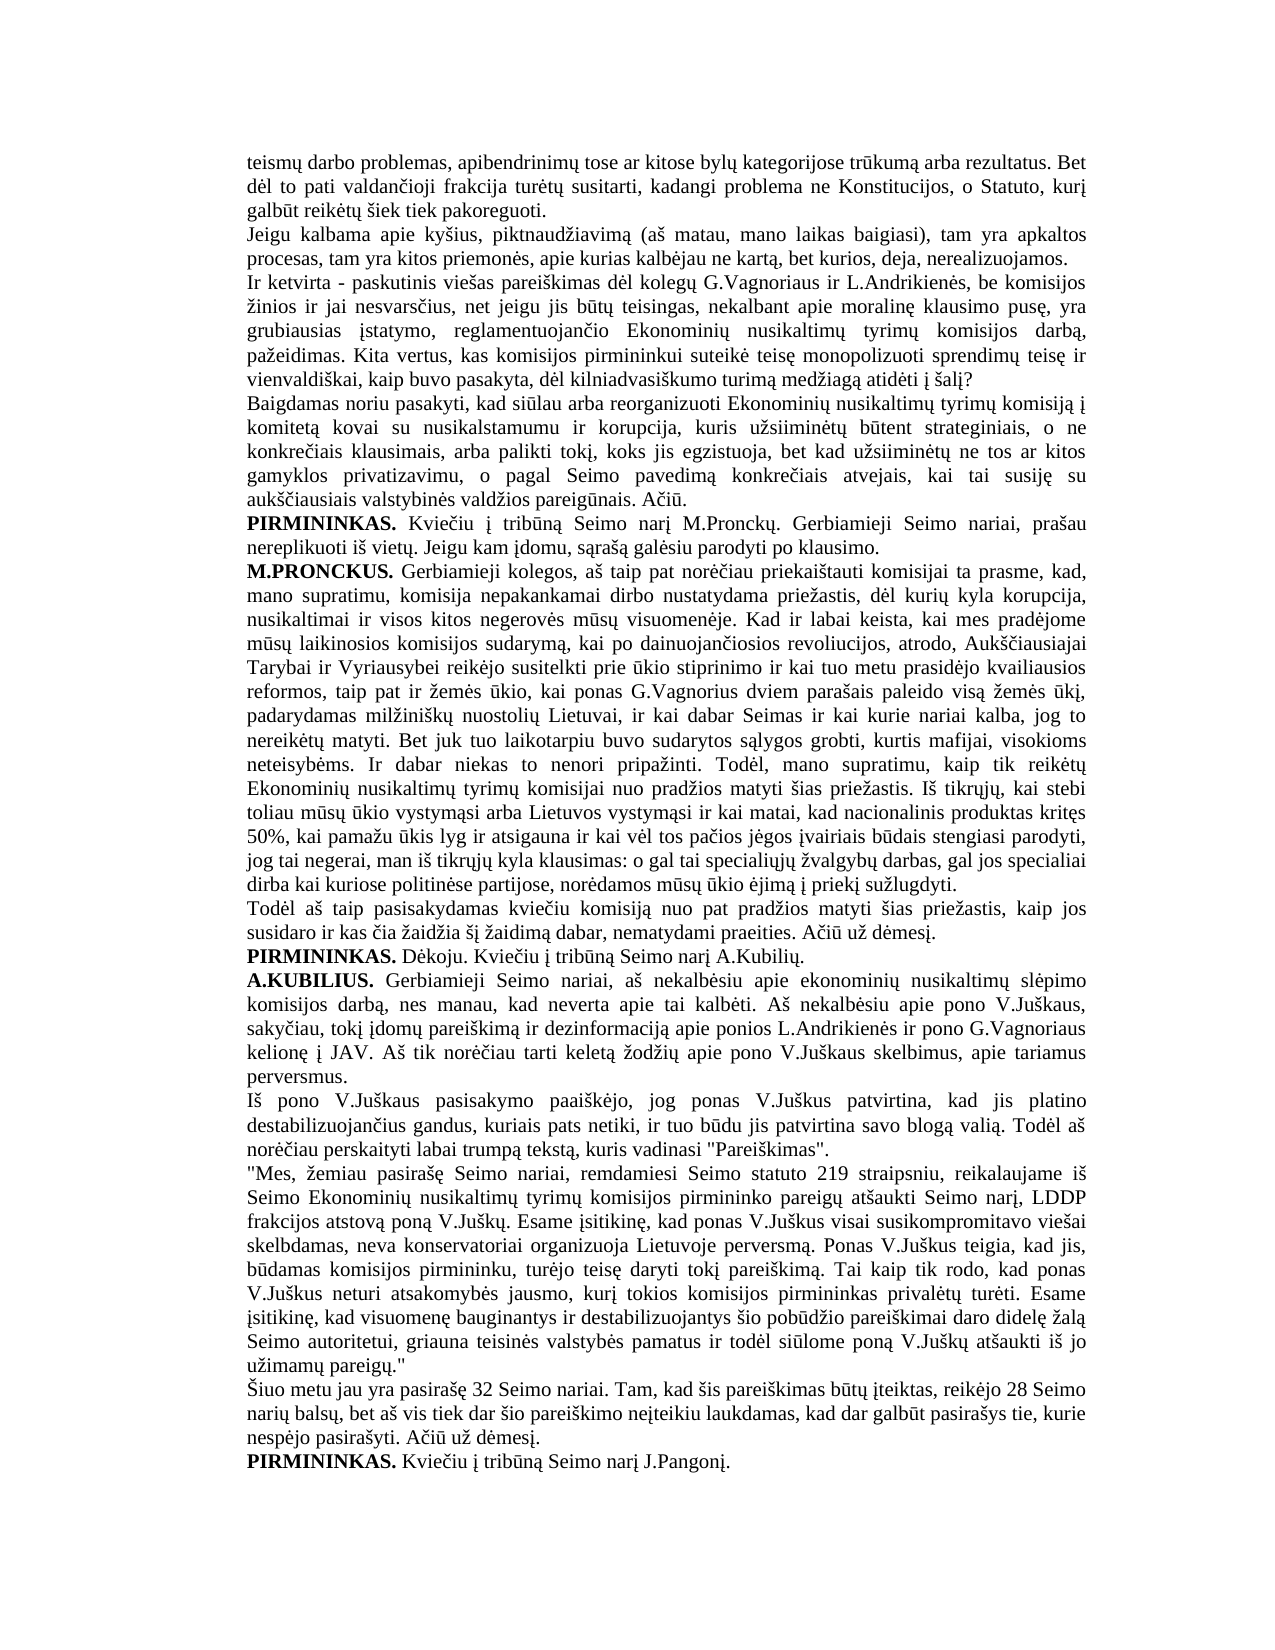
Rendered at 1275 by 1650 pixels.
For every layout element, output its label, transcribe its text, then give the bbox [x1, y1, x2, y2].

text M.PRONCKUS. Gerbiamieji kolegos, aš taip pat norėčiau priekaištauti komisijai ta prasme, kad, mano supratimu, komisija nepakankamai dirbo nustatydama priežastis, dėl kurių kyla korupcija, nusikaltimai ir visos kitos negerovės mūsų visuomenėje. Kad ir labai keista, kai mes pradėjome mūsų laikinosios komisijos sudarymą, kai po dainuojančiosios revoliucijos, atrodo, Aukščiausiajai Tarybai ir Vyriausybei reikėjo susitelkti prie ūkio stiprinimo ir kai tuo metu prasidėjo kvailiausios reformos, taip pat ir žemės ūkio, kai ponas G.Vagnorius dviem parašais paleido visą žemės ūkį, padarydamas milžiniškų nuostolių Lietuvai, ir kai dabar Seimas ir kai kurie nariai kalba, jog to nereikėtų matyti. Bet juk tuo laikotarpiu buvo sudarytos sąlygos grobti, kurtis mafijai, visokioms neteisybėms. Ir dabar niekas to nenori pripažinti. Todėl, mano supratimu, kaip tik reikėtų Ekonominių nusikaltimų tyrimų komisijai nuo pradžios matyti šias priežastis. Iš tikrųjų, kai stebi toliau mūsų ūkio vystymąsi arba Lietuvos vystymąsi ir kai matai, kad nacionalinis produktas kritęs 50%, kai pamažu ūkis lyg ir atsigauna ir kai vėl tos pačios jėgos įvairiais būdais stengiasi parodyti, jog tai negerai, man iš tikrųjų kyla klausimas: o gal tai specialiųjų žvalgybų darbas, gal jos specialiai dirba kai kuriose politinėse partijose, norėdamos mūsų ūkio ėjimą į priekį sužlugdyti. [247, 559, 1087, 896]
text "Mes, žemiau pasirašę Seimo nariai, remdamiesi Seimo statuto 219 straipsniu, reikalaujame iš Seimo Ekonominių nusikaltimų tyrimų komisijos pirmininko pareigų atšaukti Seimo narį, LDDP frakcijos atstovą poną V.Juškų. Esame įsitikinę, kad ponas V.Juškus visai susikompromitavo viešai skelbdamas, neva konservatoriai organizuoja Lietuvoje perversmą. Ponas V.Juškus teigia, kad jis, būdamas komisijos pirmininku, turėjo teisę daryti tokį pareiškimą. Tai kaip tik rodo, kad ponas V.Juškus neturi atsakomybės jausmo, kurį tokios komisijos pirmininkas privalėtų turėti. Esame įsitikinę, kad visuomenę bauginantys ir destabilizuojantys šio pobūdžio pareiškimai daro didelę žalą Seimo autoritetui, griauna teisinės valstybės pamatus ir todėl siūlome poną V.Juškų atšaukti iš jo užimamų pareigų." [247, 1161, 1087, 1377]
text Ir ketvirta - paskutinis viešas pareiškimas dėl kolegų G.Vagnoriaus ir L.Andrikienės, be komisijos žinios ir jai nesvarsčius, net jeigu jis būtų teisingas, nekalbant apie moralinę klausimo pusę, yra grubiausias įstatymo, reglamentuojančio Ekonominių nusikaltimų tyrimų komisijos darbą, pažeidimas. Kita vertus, kas komisijos pirmininkui suteikė teisę monopolizuoti sprendimų teisę ir vienvaldiškai, kaip buvo pasakyta, dėl kilniadvasiškumo turimą medžiagą atidėti į šalį? [247, 270, 1087, 391]
text Jeigu kalbama apie kyšius, piktnaudžiavimą (aš matau, mano laikas baigiasi), tam yra apkaltos procesas, tam yra kitos priemonės, apie kurias kalbėjau ne kartą, bet kurios, deja, nerealizuojamos. [247, 222, 1087, 270]
text Iš pono V.Juškaus pasisakymo paaiškėjo, jog ponas V.Juškus patvirtina, kad jis platino destabilizuojančius gandus, kuriais pats netiki, ir tuo būdu jis patvirtina savo blogą valią. Todėl aš norėčiau perskaityti labai trumpą tekstą, kuris vadinasi "Pareiškimas". [247, 1088, 1087, 1161]
text teismų darbo problemas, apibendrinimų tose ar kitose bylų kategorijose trūkumą arba rezultatus. Bet dėl to pati valdančioji frakcija turėtų susitarti, kadangi problema ne Konstitucijos, o Statuto, kurį galbūt reikėtų šiek tiek pakoreguoti. [247, 150, 1087, 222]
text A.KUBILIUS. Gerbiamieji Seimo nariai, aš nekalbėsiu apie ekonominių nusikaltimų slėpimo komisijos darbą, nes manau, kad neverta apie tai kalbėti. Aš nekalbėsiu apie pono V.Juškaus, sakyčiau, tokį įdomų pareiškimą ir dezinformaciją apie ponios L.Andrikienės ir pono G.Vagnoriaus kelionę į JAV. Aš tik norėčiau tarti keletą žodžių apie pono V.Juškaus skelbimus, apie tariamus perversmus. [247, 968, 1087, 1088]
text PIRMININKAS. Dėkoju. Kviečiu į tribūną Seimo narį A.Kubilių. [247, 944, 1087, 968]
text Baigdamas noriu pasakyti, kad siūlau arba reorganizuoti Ekonominių nusikaltimų tyrimų komisiją į komitetą kovai su nusikalstamumu ir korupcija, kuris užsiiminėtų būtent strateginiais, o ne konkrečiais klausimais, arba palikti tokį, koks jis egzistuoja, bet kad užsiiminėtų ne tos ar kitos gamyklos privatizavimu, o pagal Seimo pavedimą konkrečiais atvejais, kai tai susiję su aukščiausiais valstybinės valdžios pareigūnais. Ačiū. [247, 391, 1087, 511]
text Todėl aš taip pasisakydamas kviečiu komisiją nuo pat pradžios matyti šias priežastis, kaip jos susidaro ir kas čia žaidžia šį žaidimą dabar, nematydami praeities. Ačiū už dėmesį. [247, 896, 1087, 944]
text Šiuo metu jau yra pasirašę 32 Seimo nariai. Tam, kad šis pareiškimas būtų įteiktas, reikėjo 28 Seimo narių balsų, bet aš vis tiek dar šio pareiškimo neįteikiu laukdamas, kad dar galbūt pasirašys tie, kurie nespėjo pasirašyti. Ačiū už dėmesį. [247, 1377, 1087, 1449]
text PIRMININKAS. Kviečiu į tribūną Seimo narį J.Pangonį. [247, 1449, 1087, 1473]
text PIRMININKAS. Kviečiu į tribūną Seimo narį M.Pronckų. Gerbiamieji Seimo nariai, prašau nereplikuoti iš vietų. Jeigu kam įdomu, sąrašą galėsiu parodyti po klausimo. [247, 511, 1087, 559]
